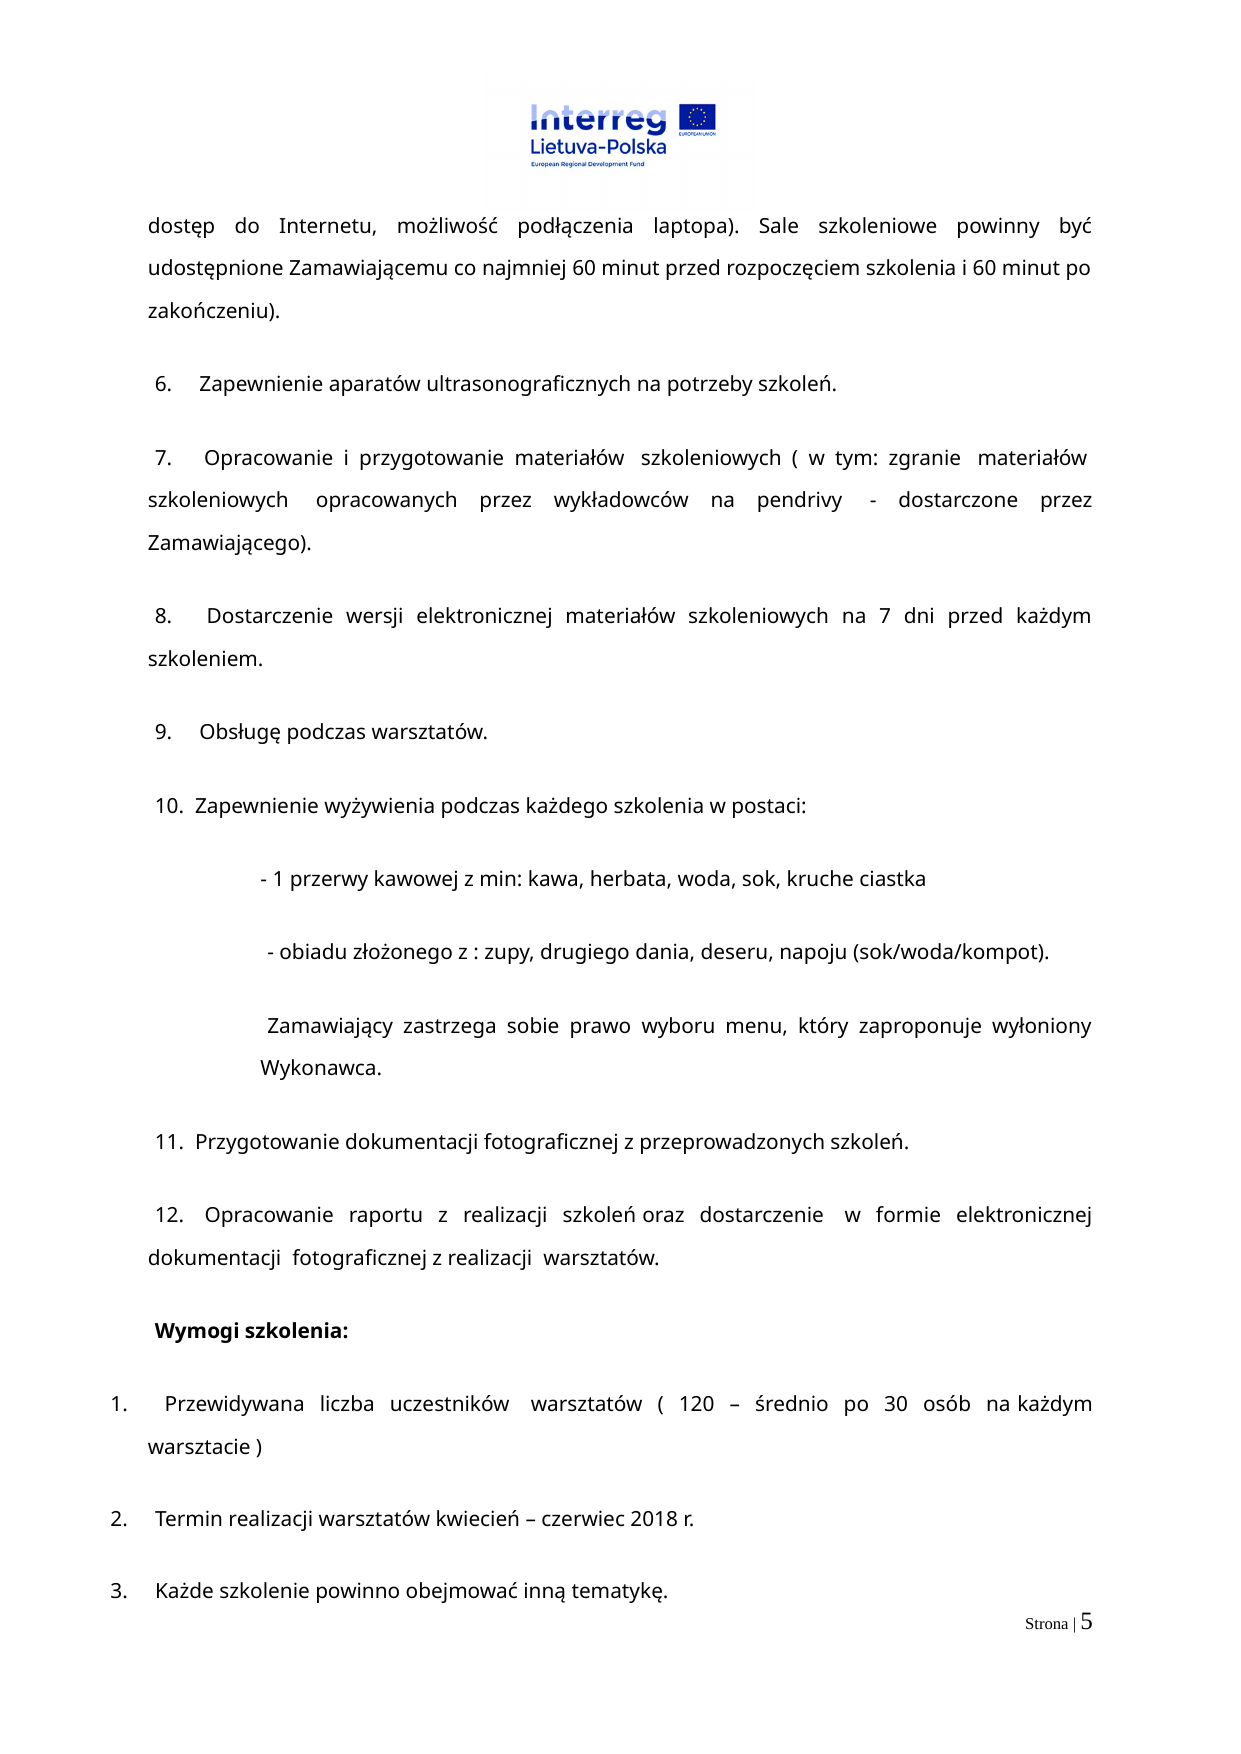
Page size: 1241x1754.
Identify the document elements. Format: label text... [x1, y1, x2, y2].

text dostęp do Internetu, możliwość podłączenia laptopa). Sale szkoleniowe powinny być udostępnione Zamawiającemu co najmniej 60 minut przed rozpoczęciem szkolenia i 60 minut po zakończeniu). [148, 211, 1093, 324]
text 8. Dostarczenie wersji elektronicznej materiałów szkoleniowych na 7 dni przed każdym szkoleniem. [148, 600, 1093, 672]
text 6. Zapewnienie aparatów ultrasonograficznych na potrzeby szkoleń. [148, 368, 1093, 398]
picture [483, 73, 758, 211]
text 1. Przewidywana liczba uczestników warsztatów ( 120 – średnio po 30 osób na każdym warsztacie ) [110, 1389, 1093, 1460]
text Zamawiający zastrzega sobie prawo wyboru menu, który zaproponuje wyłoniony Wykonawca. [260, 1010, 1093, 1082]
text - 1 przerwy kawowej z min: kawa, herbata, woda, sok, kruche ciastka [260, 864, 1093, 892]
text Wymogi szkolenia: [148, 1315, 1093, 1345]
text 2. Termin realizacji warsztatów kwiecień – czerwiec 2018 r. [110, 1504, 1093, 1532]
text 10. Zapewnienie wyżywienia podczas każdego szkolenia w postaci: [148, 790, 1093, 819]
text 3. Każde szkolenie powinno obejmować inną tematykę. [110, 1576, 1093, 1604]
text 11. Przygotowanie dokumentacji fotograficznej z przeprowadzonych szkoleń. [148, 1126, 1093, 1155]
text 7. Opracowanie i przygotowanie materiałów szkoleniowych ( w tym: zgranie materiałów szkoleniowych opracowanych przez wykładowców na pendrivy - dostarczone przez Zamawiającego). [148, 442, 1093, 557]
text 9. Obsługę podczas warsztatów. [148, 716, 1093, 746]
text 12. Opracowanie raportu z realizacji szkoleń oraz dostarczenie w formie elektronicznej dokumentacji fotograficznej z realizacji warsztatów. [148, 1199, 1093, 1272]
text - obiadu złożonego z : zupy, drugiego dania, deseru, napoju (sok/woda/kompot). [260, 936, 1093, 966]
